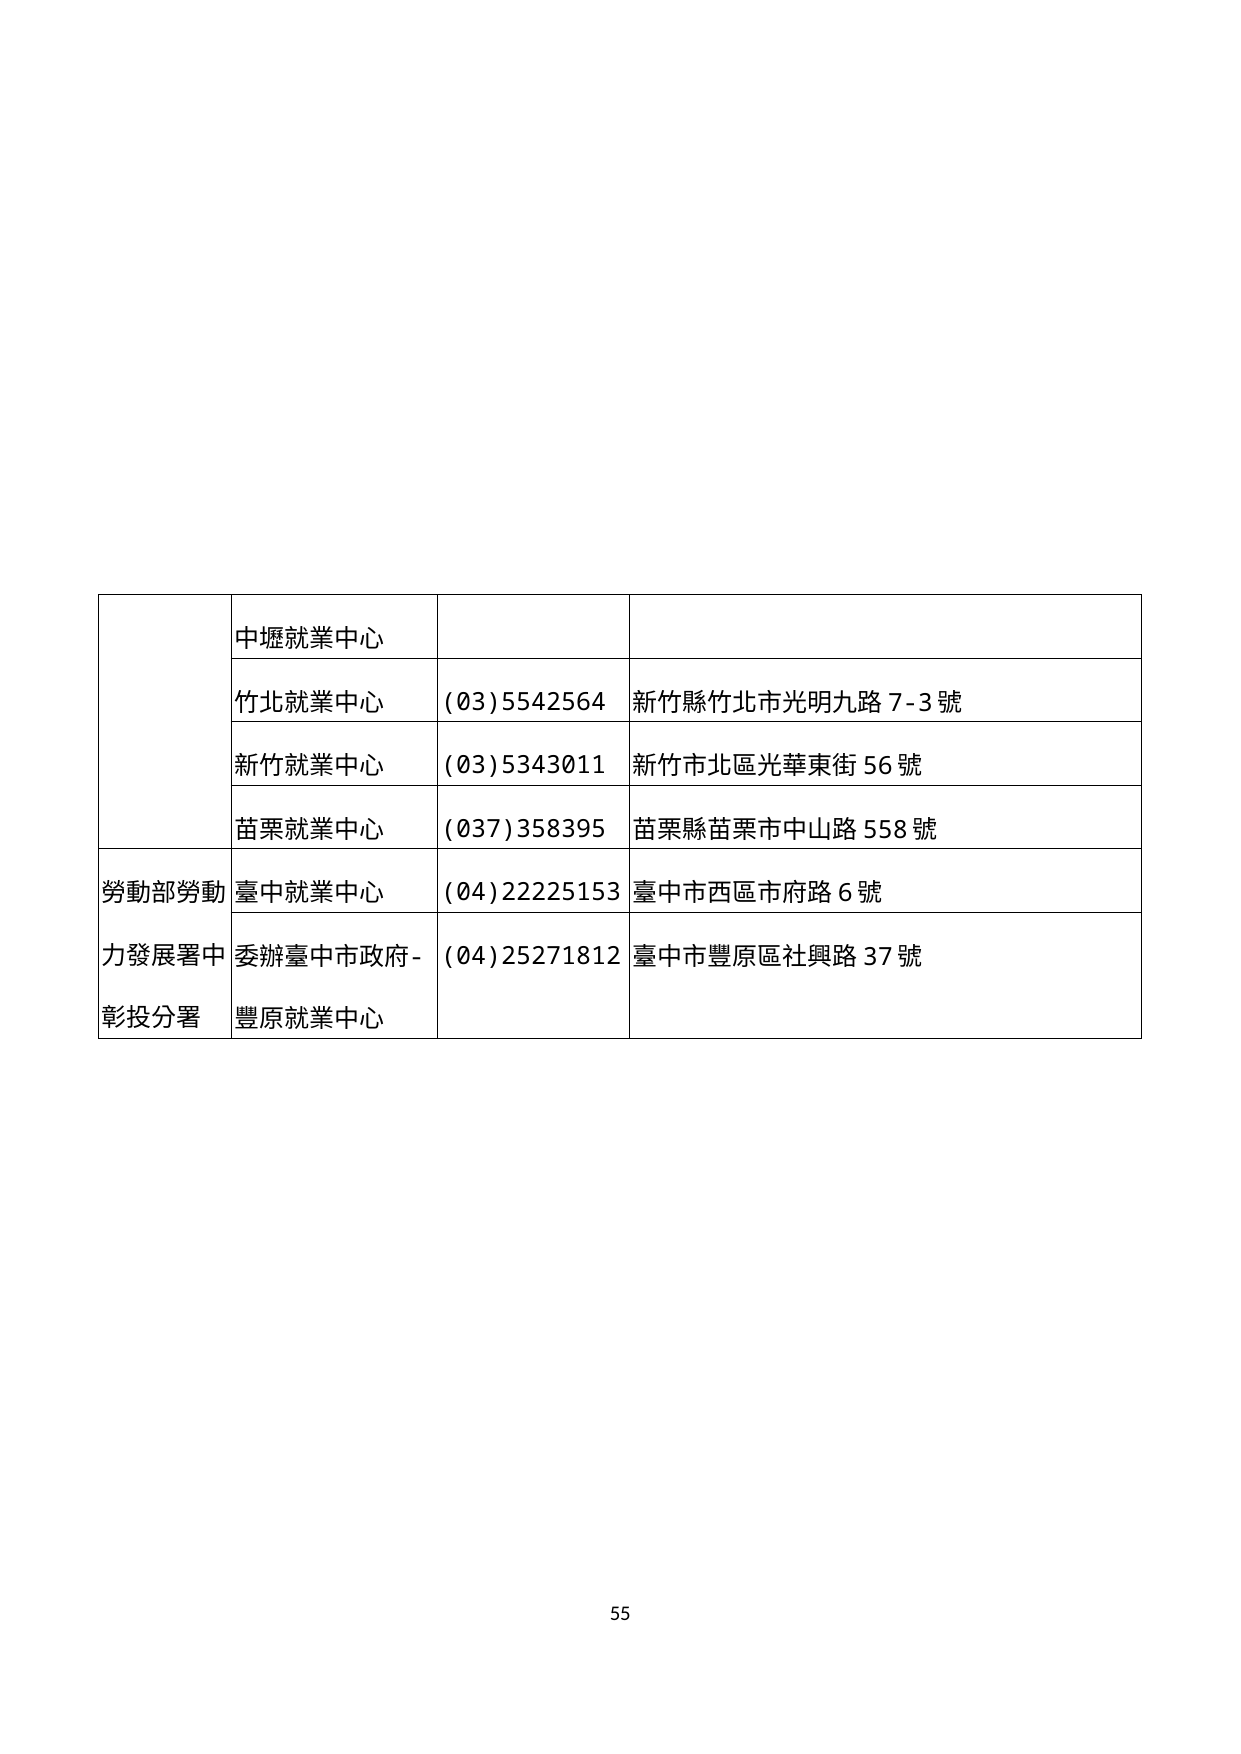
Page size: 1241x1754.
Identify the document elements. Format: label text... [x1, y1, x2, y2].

table_cell 竹北就業中心 [232, 659, 437, 721]
table_cell 苗栗就業中心 [232, 786, 437, 848]
table_cell [630, 595, 1141, 658]
table_cell 臺中市豐原區社興路37號 [630, 913, 1141, 1038]
table_cell (04)25271812 [438, 913, 629, 1038]
table_cell (037)358395 [438, 786, 629, 848]
table_cell (04)22225153 [438, 849, 629, 912]
table_cell (03)5343011 [438, 722, 629, 785]
table_cell 臺中市西區市府路6號 [630, 849, 1141, 912]
table_cell 新竹縣竹北市光明九路7-3號 [630, 659, 1141, 721]
table_cell (03)5542564 [438, 659, 629, 721]
table_cell [438, 595, 629, 658]
table_cell 委辦臺中市政府-豐原就業中心 [232, 913, 437, 1038]
table_cell 勞動部勞動力發展署中彰投分署 [99, 849, 231, 1038]
table_cell 苗栗縣苗栗市中山路558號 [630, 786, 1141, 848]
table_cell 中壢就業中心 [232, 595, 437, 658]
table_cell [99, 595, 231, 848]
table_cell 新竹市北區光華東街56號 [630, 722, 1141, 785]
table_cell 臺中就業中心 [232, 849, 437, 912]
table_cell 新竹就業中心 [232, 722, 437, 785]
